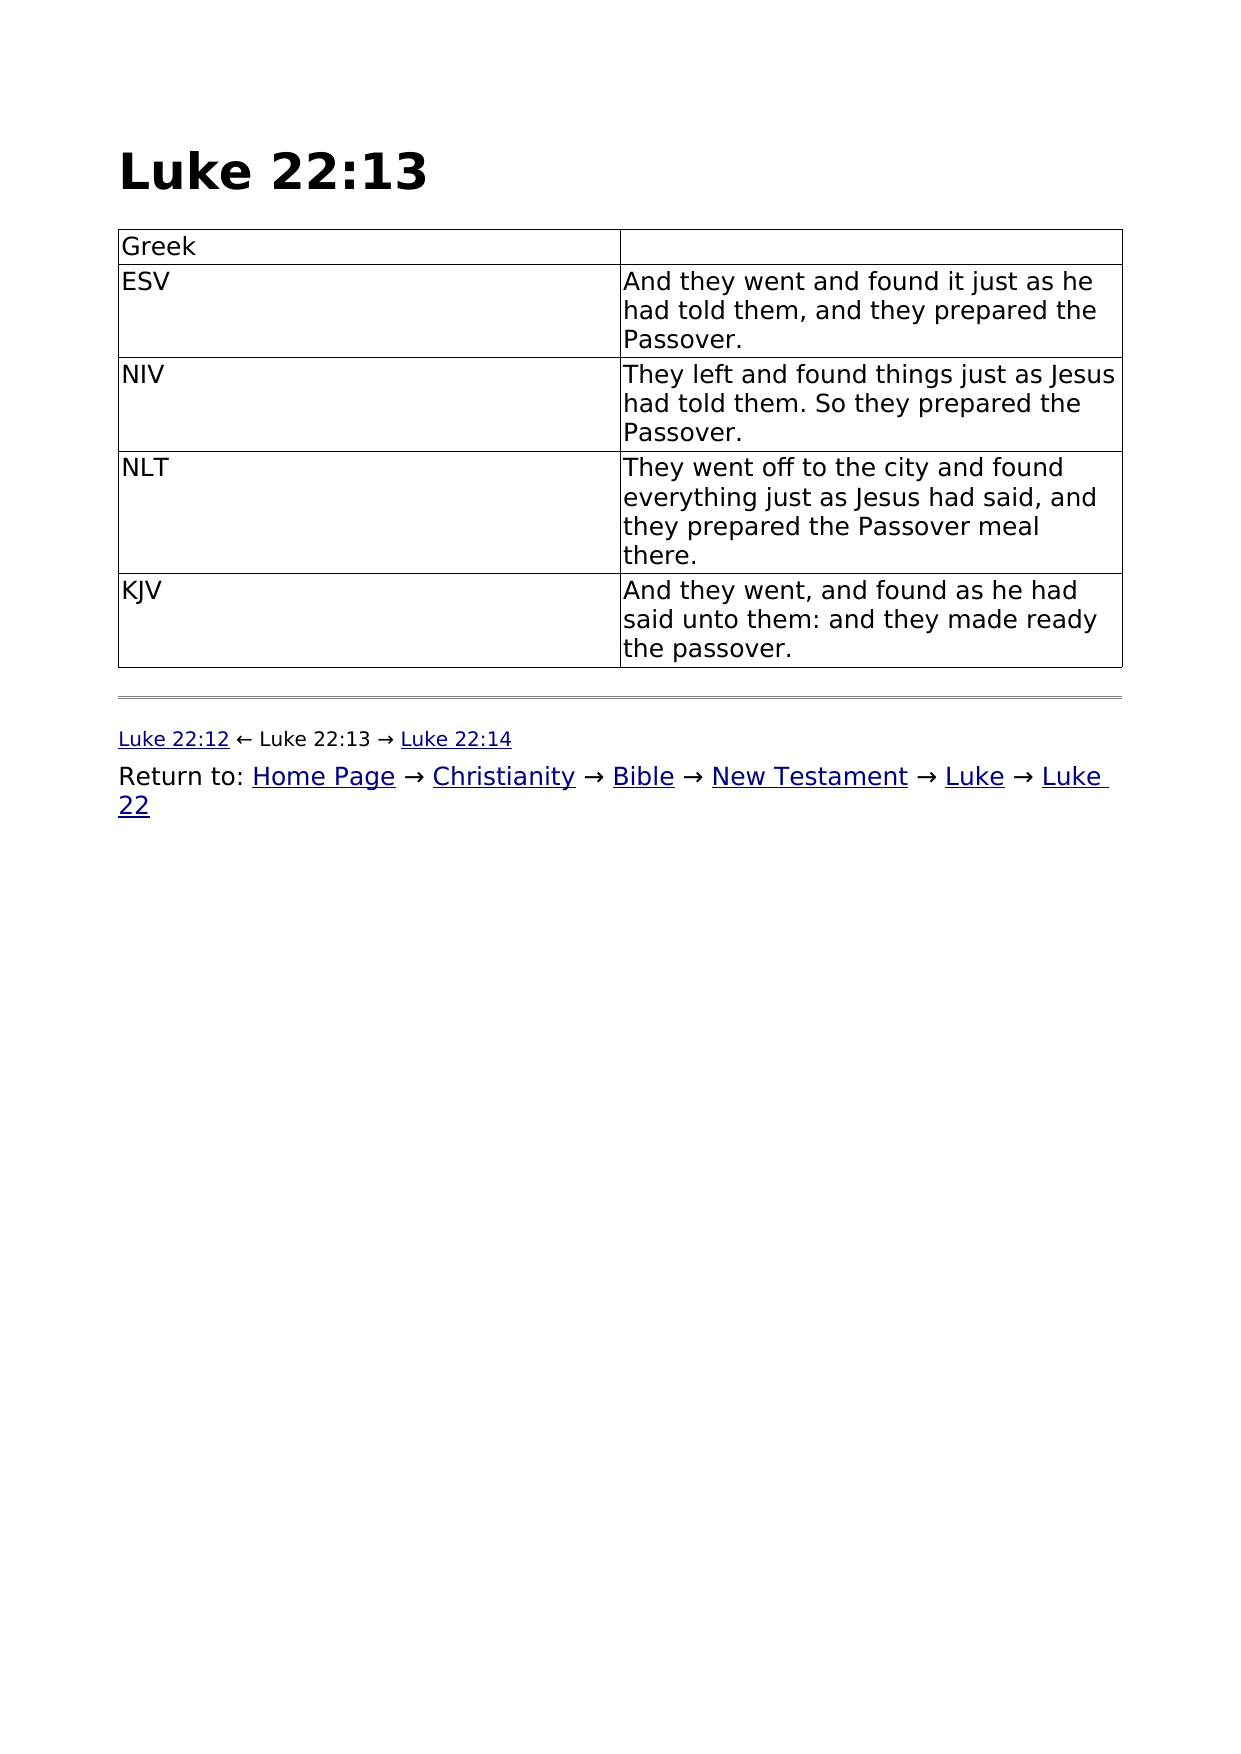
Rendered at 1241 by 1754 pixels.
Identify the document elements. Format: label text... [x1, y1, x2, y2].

table_cell And they went and found it just as he had told them, and they prepared the Passover. [621, 265, 1122, 357]
subtitle Luke 22:13 [118, 143, 1122, 201]
table_header [621, 230, 1122, 264]
table_cell NIV [119, 358, 620, 451]
table_cell NLT [119, 452, 620, 573]
table_header Greek [119, 230, 620, 264]
table_cell ESV [119, 265, 620, 357]
table_cell They left and found things just as Jesus had told them. So they prepared the Passover. [621, 358, 1122, 451]
text Luke 22:12 ← Luke 22:13 → Luke 22:14 [118, 728, 1122, 762]
table_cell And they went, and found as he had said unto them: and they made ready the passover. [621, 574, 1122, 667]
table_cell They went off to the city and found everything just as Jesus had said, and they prepared the Passover meal there. [621, 452, 1122, 573]
table_cell KJV [119, 574, 620, 667]
text Return to: Home Page → Christianity → Bible → New Testament → Luke → Luke 22 [118, 762, 1122, 820]
